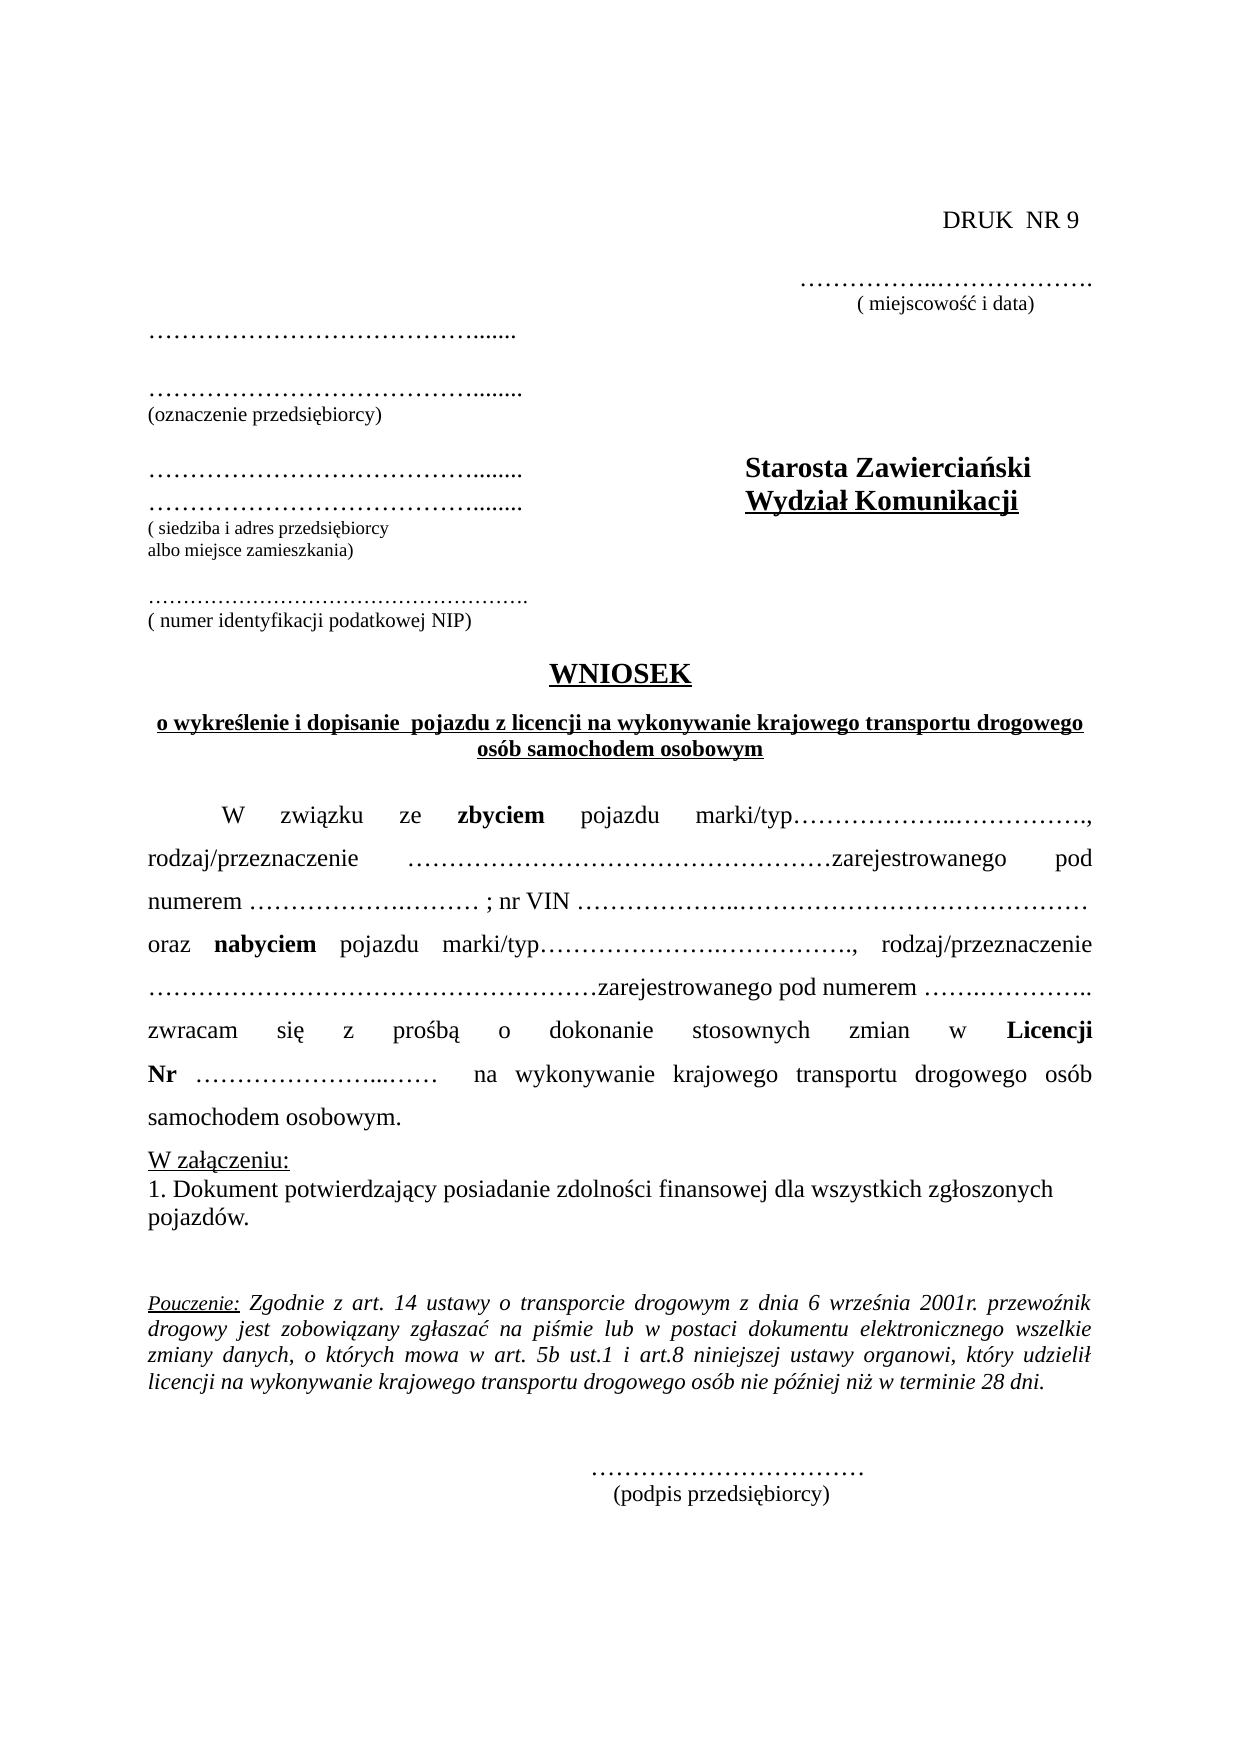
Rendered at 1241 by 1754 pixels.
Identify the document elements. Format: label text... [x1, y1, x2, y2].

text 1. Dokument potwierdzający posiadanie zdolności finansowej dla wszystkich zgłoszonych pojazdów. [148, 1174, 1093, 1231]
text zwracam się z prośbą o dokonanie stosownych zmian w Licencji Nr …………………...…… na wykonywanie krajowego transportu drogowego osób samochodem osobowym. [148, 1016, 1093, 1131]
text (podpis przedsiębiorcy) [516, 1480, 1093, 1507]
text …………………………………........ Starosta Zawierciański [148, 450, 1093, 483]
text WNIOSEK [148, 656, 1093, 690]
text …………………………………....... [148, 315, 1093, 344]
text …………………………………........ [148, 373, 1093, 402]
text ( numer identyfikacji podatkowej NIP) [148, 608, 1093, 632]
text Pouczenie: Zgodnie z art. 14 ustawy o transporcie drogowym z dnia 6 września 2001r. przewoźnik drogowy jest zobowiązany zgłaszać na piśmie lub w postaci dokumentu elektronicznego wszelkie zmiany danych, o których mowa w art. 5b ust.1 i art.8 niniejszej ustawy organowi, który udzielił licencji na wykonywanie krajowego transportu drogowego osób nie później niż w terminie 28 dni. [148, 1289, 1093, 1394]
text o wykreślenie i dopisanie pojazdu z licencji na wykonywanie krajowego transportu drogowego osób samochodem osobowym [148, 709, 1093, 762]
text W związku ze zbyciem pojazdu marki/typ………………..……………., rodzaj/przeznaczenie ……………………………………………zarejestrowanego pod numerem ……………….……… ; nr VIN ………………..…………………………………… [148, 800, 1093, 915]
text (oznaczenie przedsiębiorcy) [148, 402, 1093, 426]
text ……………..………………. [148, 263, 1093, 291]
text W załączeniu: [148, 1145, 1093, 1174]
text ( siedziba i adres przedsiębiorcy [148, 517, 1093, 538]
text albo miejsce zamieszkania) [148, 538, 1093, 560]
text ( miejscowość i data) [148, 291, 1093, 315]
text …………………………………........ Wydział Komunikacji [148, 483, 1093, 517]
text ………………………………………………. [148, 584, 1093, 608]
text DRUK NR 9 [148, 205, 1093, 234]
text …………………………… [516, 1452, 1093, 1480]
text oraz nabyciem pojazdu marki/typ………………….……………., rodzaj/przeznaczenie ………………………………………………zarejestrowanego pod numerem …….………….. [148, 929, 1093, 1001]
